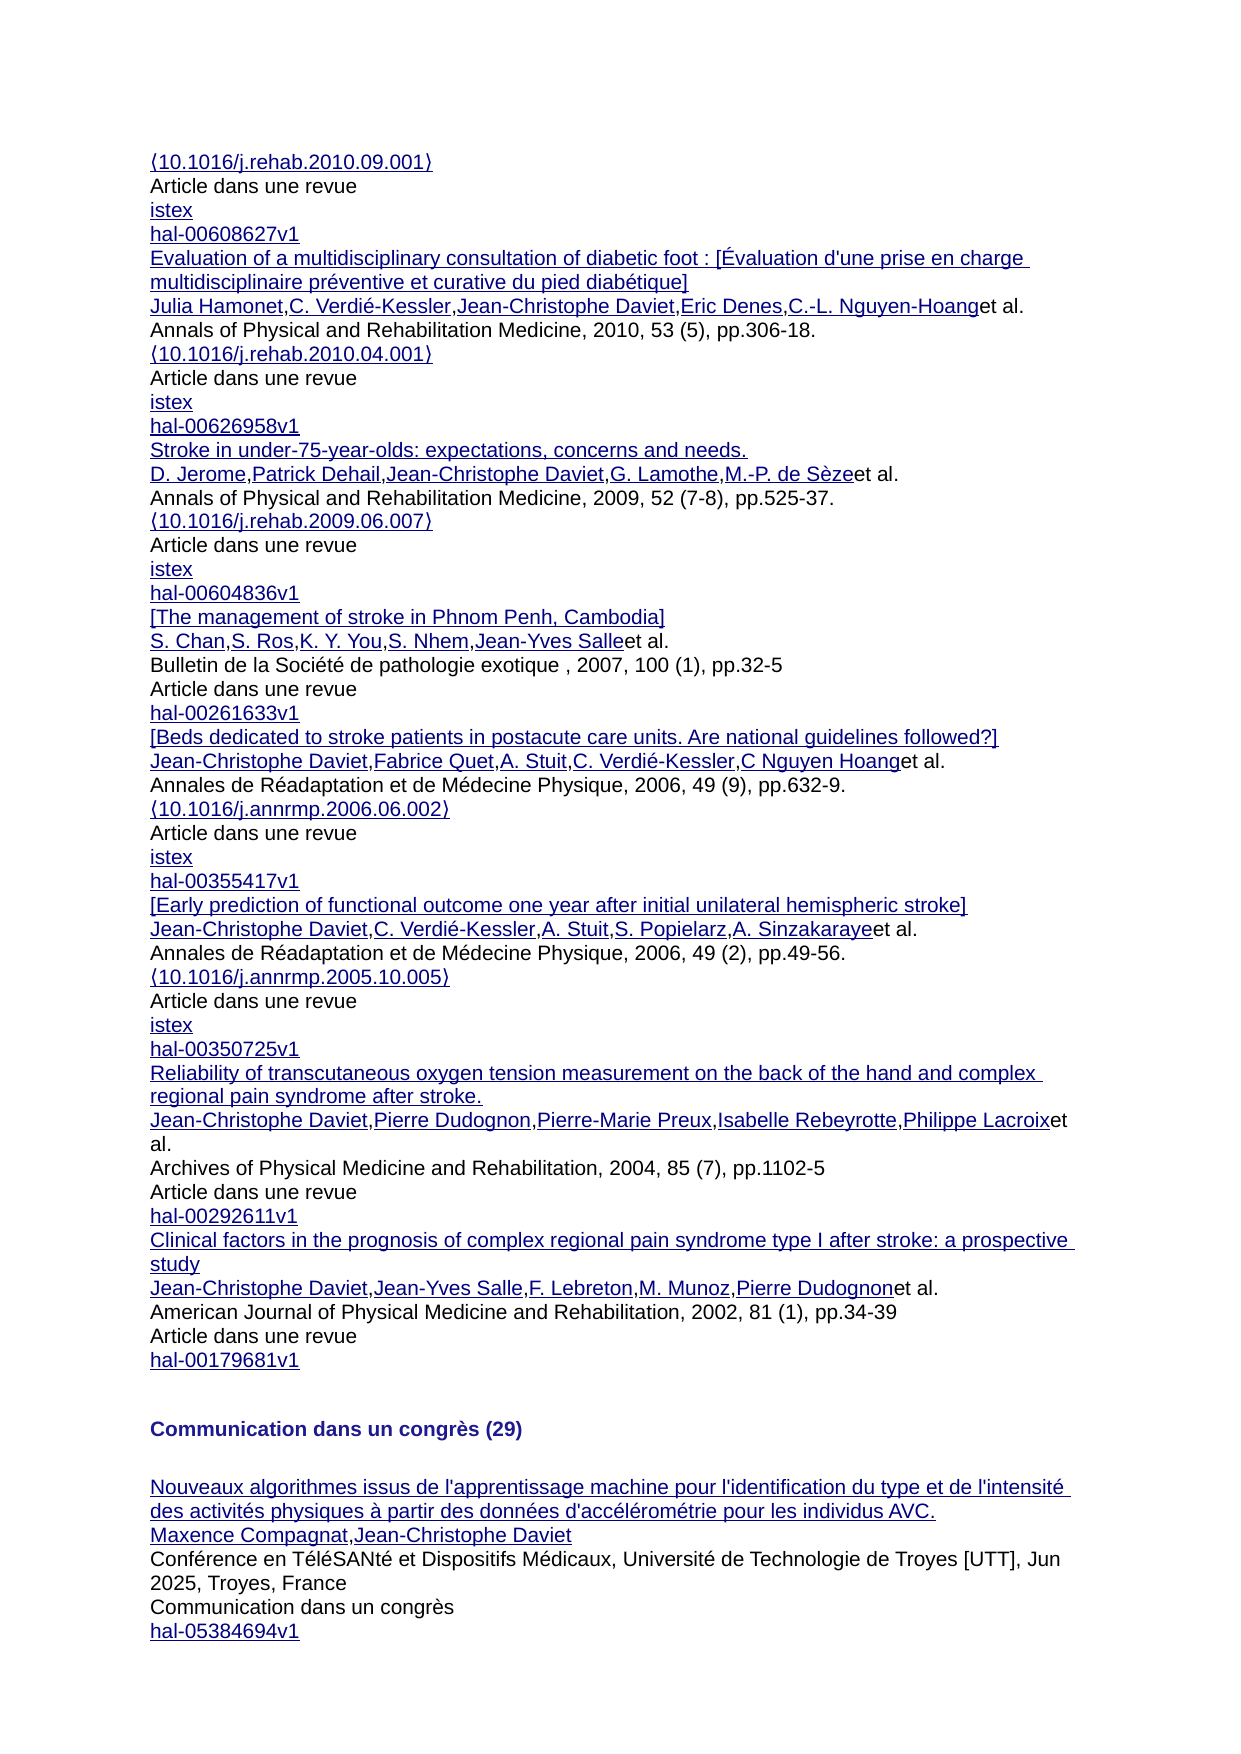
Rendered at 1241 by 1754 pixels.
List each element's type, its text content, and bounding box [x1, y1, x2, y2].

table_cell Clinical factors in the prognosis of complex regional pain syndrome type I after stroke: a prospective study Jean-Christophe Daviet,Jean-Yves Salle,F. Lebreton,M. Munoz,Pierre Dudognonet al. American Journal of Physical Medicine and Rehabilitation, 2002, 81 (1), pp.34-39 Article dans une revue hal-00179681v1 [150, 1228, 1090, 1372]
table_cell [Early prediction of functional outcome one year after initial unilateral hemispheric stroke] Jean-Christophe Daviet,C. Verdié-Kessler,A. Stuit,S. Popielarz,A. Sinzakarayeet al. Annales de Réadaptation et de Médecine Physique, 2006, 49 (2), pp.49-56. ⟨10.1016/j.annrmp.2005.10.005⟩ Article dans une revue istex hal-00350725v1 [150, 893, 1090, 1060]
table_cell ⟨10.1016/j.rehab.2010.09.001⟩ Article dans une revue istex hal-00608627v1 [150, 150, 1090, 246]
table_cell [Beds dedicated to stroke patients in postacute care units. Are national guidelines followed?] Jean-Christophe Daviet,Fabrice Quet,A. Stuit,C. Verdié-Kessler,C Nguyen Hoanget al. Annales de Réadaptation et de Médecine Physique, 2006, 49 (9), pp.632-9. ⟨10.1016/j.annrmp.2006.06.002⟩ Article dans une revue istex hal-00355417v1 [150, 725, 1090, 893]
table_cell [The management of stroke in Phnom Penh, Cambodia] S. Chan,S. Ros,K. Y. You,S. Nhem,Jean-Yves Salleet al. Bulletin de la Société de pathologie exotique , 2007, 100 (1), pp.32-5 Article dans une revue hal-00261633v1 [150, 605, 1090, 725]
table_cell Stroke in under-75-year-olds: expectations, concerns and needs. D. Jerome,Patrick Dehail,Jean-Christophe Daviet,G. Lamothe,M.-P. de Sèzeet al. Annals of Physical and Rehabilitation Medicine, 2009, 52 (7-8), pp.525-37. ⟨10.1016/j.rehab.2009.06.007⟩ Article dans une revue istex hal-00604836v1 [150, 438, 1090, 605]
table_header Nouveaux algorithmes issus de l'apprentissage machine pour l'identification du type et de l'intensité des activités physiques à partir des données d'accélérométrie pour les individus AVC. Maxence Compagnat,Jean-Christophe Daviet Conférence en TéléSANté et Dispositifs Médicaux, Université de Technologie de Troyes [UTT], Jun 2025, Troyes, France Communication dans un congrès hal-05384694v1 [150, 1475, 1090, 1643]
table_cell Reliability of transcutaneous oxygen tension measurement on the back of the hand and complex regional pain syndrome after stroke. Jean-Christophe Daviet,Pierre Dudognon,Pierre-Marie Preux,Isabelle Rebeyrotte,Philippe Lacroixet al. Archives of Physical Medicine and Rehabilitation, 2004, 85 (7), pp.1102-5 Article dans une revue hal-00292611v1 [150, 1060, 1090, 1228]
subtitle Communication dans un congrès (29) [150, 1417, 1090, 1441]
table_cell Evaluation of a multidisciplinary consultation of diabetic foot : [Évaluation d'une prise en charge multidisciplinaire préventive et curative du pied diabétique] Julia Hamonet,C. Verdié-Kessler,Jean-Christophe Daviet,Eric Denes,C.-L. Nguyen-Hoanget al. Annals of Physical and Rehabilitation Medicine, 2010, 53 (5), pp.306-18. ⟨10.1016/j.rehab.2010.04.001⟩ Article dans une revue istex hal-00626958v1 [150, 246, 1090, 437]
